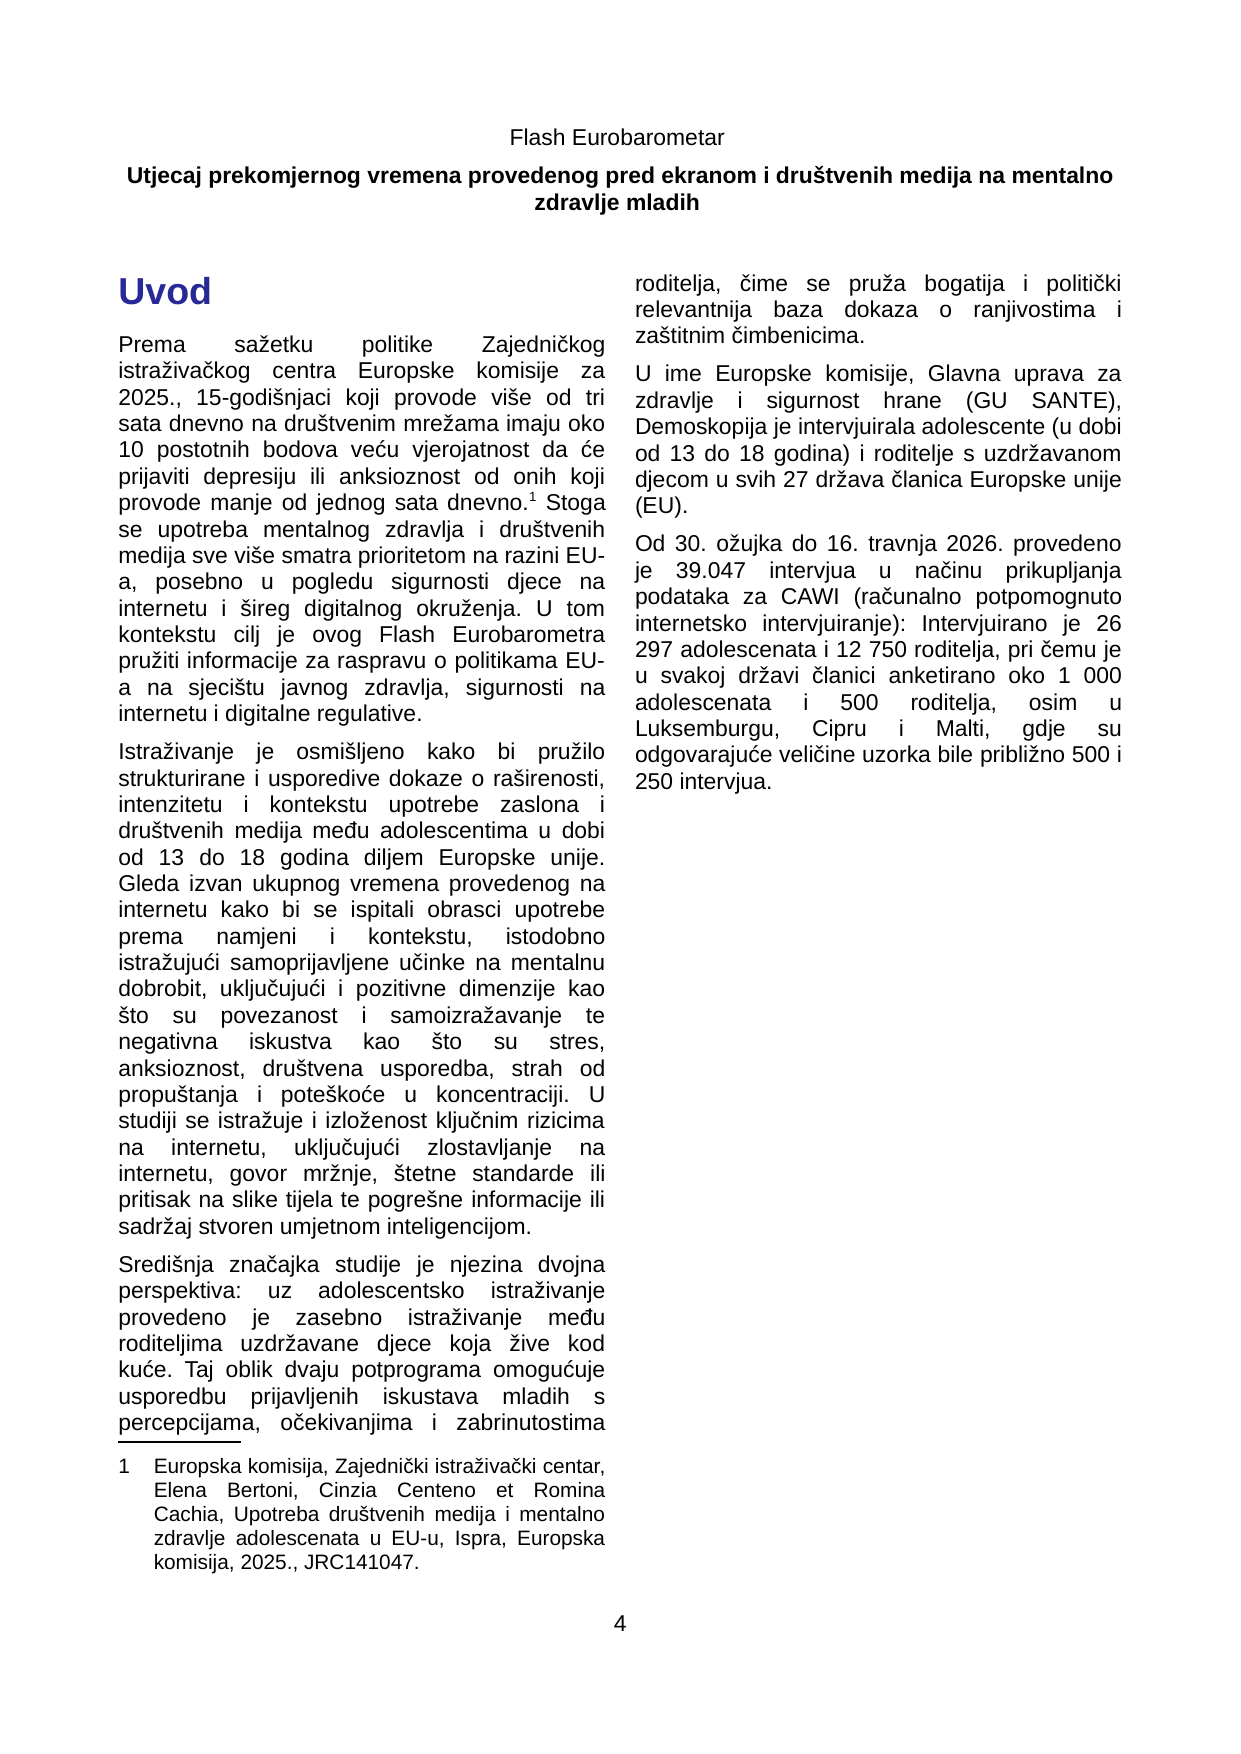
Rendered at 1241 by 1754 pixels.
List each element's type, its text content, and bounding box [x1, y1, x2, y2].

text Europska komisija, Zajednički istraživački centar, Elena Bertoni, Cinzia Centeno et Romina Cachia, Upotreba društvenih medija i mentalno zdravlje adolescenata u EU-u, Ispra, Europska komisija, 2025., JRC141047. [118, 1454, 605, 1574]
text Središnja značajka studije je njezina dvojna perspektiva: uz adolescentsko istraživanje provedeno je zasebno istraživanje među roditeljima uzdržavane djece koja žive kod kuće. Taj oblik dvaju potprograma omogućuje usporedbu prijavljenih iskustava mladih s percepcijama, očekivanjima i zabrinutostima [118, 1251, 605, 1435]
text Prema sažetku politike Zajedničkog istraživačkog centra Europske komisije za 2025., 15-godišnjaci koji provode više od tri sata dnevno na društvenim mrežama imaju oko 10 postotnih bodova veću vjerojatnost da će prijaviti depresiju ili anksioznost od onih koji provode manje od jednog sata dnevno. Stoga se upotreba mentalnog zdravlja i društvenih medija sve više smatra prioritetom na razini EU-a, posebno u pogledu sigurnosti djece na internetu i šireg digitalnog okruženja. U tom kontekstu cilj je ovog Flash Eurobarometra pružiti informacije za raspravu o politikama EU-a na sjecištu javnog zdravlja, sigurnosti na internetu i digitalne regulative. [118, 331, 605, 726]
text U ime Europske komisije, Glavna uprava za zdravlje i sigurnost hrane (GU SANTE), Demoskopija je intervjuirala adolescente (u dobi od 13 do 18 godina) i roditelje s uzdržavanom djecom u svih 27 država članica Europske unije (EU). [635, 360, 1122, 518]
text roditelja, čime se pruža bogatija i politički relevantnija baza dokaza o ranjivostima i zaštitnim čimbenicima. [635, 269, 1122, 348]
text Istraživanje je osmišljeno kako bi pružilo strukturirane i usporedive dokaze o raširenosti, intenzitetu i kontekstu upotrebe zaslona i društvenih medija među adolescentima u dobi od 13 do 18 godina diljem Europske unije. Gleda izvan ukupnog vremena provedenog na internetu kako bi se ispitali obrasci upotrebe prema namjeni i kontekstu, istodobno istražujući samoprijavljene učinke na mentalnu dobrobit, uključujući i pozitivne dimenzije kao što su povezanost i samoizražavanje te negativna iskustva kao što su stres, anksioznost, društvena usporedba, strah od propuštanja i poteškoće u koncentraciji. U studiji se istražuje i izloženost ključnim rizicima na internetu, uključujući zlostavljanje na internetu, govor mržnje, štetne standarde ili pritisak na slike tijela te pogrešne informacije ili sadržaj stvoren umjetnom inteligencijom. [118, 738, 605, 1239]
subtitle Uvod [118, 269, 605, 313]
text Od 30. ožujka do 16. travnja 2026. provedeno je 39.047 intervjua u načinu prikupljanja podataka za CAWI (računalno potpomognuto internetsko intervjuiranje): Intervjuirano je 26 297 adolescenata i 12 750 roditelja, pri čemu je u svakoj državi članici anketirano oko 1 000 adolescenata i 500 roditelja, osim u Luksemburgu, Cipru i Malti, gdje su odgovarajuće veličine uzorka bile približno 500 i 250 intervjua. [635, 530, 1122, 794]
